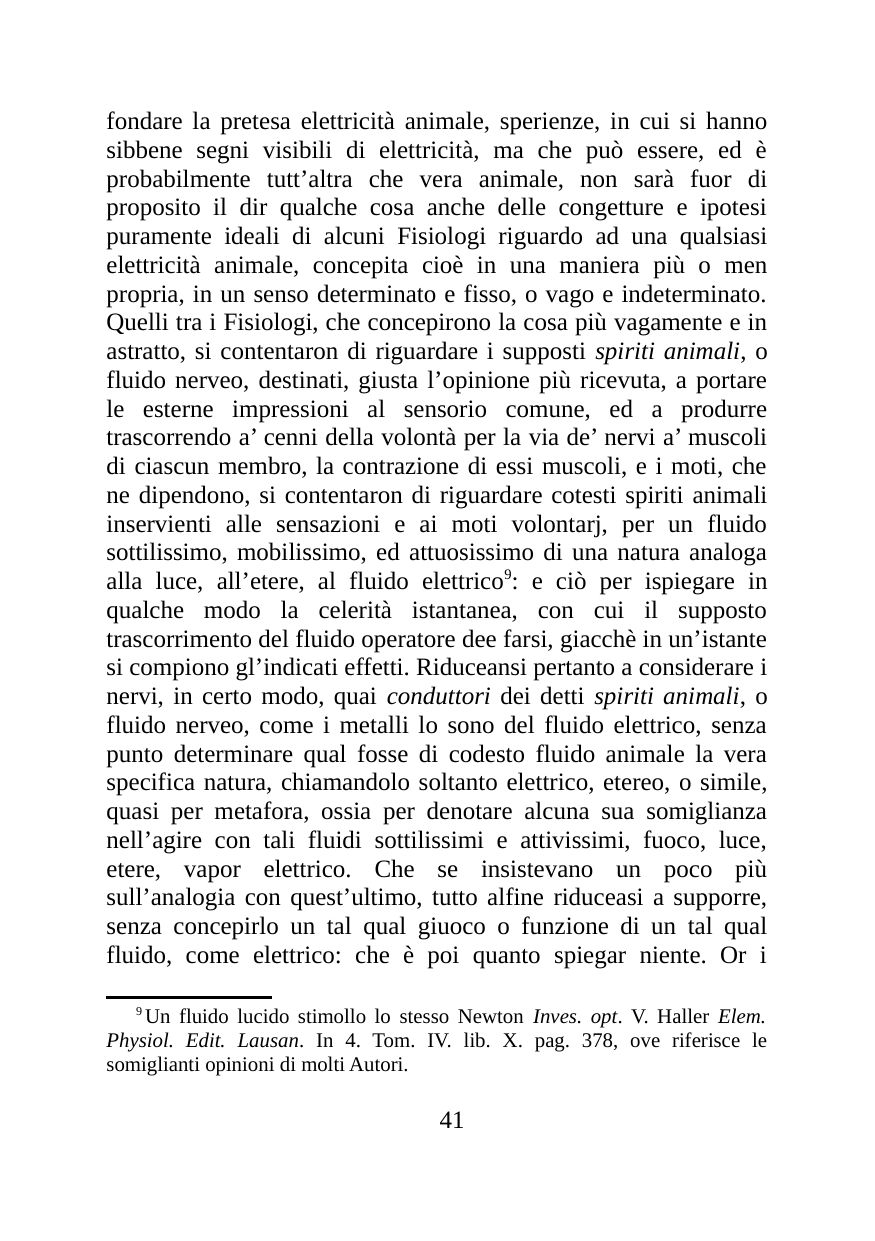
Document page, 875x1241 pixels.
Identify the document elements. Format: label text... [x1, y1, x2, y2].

text Un fluido lucido stimollo lo stesso Newton Inves. opt. V. Haller Elem. Physiol. Edit. Lausan. In 4. Tom. IV. lib. X. pag. 378, ove riferisce le somiglianti opinioni di molti Autori. [106, 1003, 768, 1076]
text fondare la pretesa elettricità animale, sperienze, in cui si hanno sibbene segni visibili di elettricità, ma che può essere, ed è probabilmente tutt’altra che vera animale, non sarà fuor di proposito il dir qualche cosa anche delle congetture e ipotesi puramente ideali di alcuni Fisiologi riguardo ad una qualsiasi elettricità animale, concepita cioè in una maniera più o men propria, in un senso determinato e fisso, o vago e indeterminato. Quelli tra i Fisiologi, che concepirono la cosa più vagamente e in astratto, si contentaron di riguardare i supposti spiriti animali, o fluido nerveo, destinati, giusta l’opinione più ricevuta, a portare le esterne impressioni al sensorio comune, ed a produrre trascorrendo a’ cenni della volontà per la via de’ nervi a’ muscoli di ciascun membro, la contrazione di essi muscoli, e i moti, che ne dipendono, si contentaron di riguardare cotesti spiriti animali inservienti alle sensazioni e ai moti volontarj, per un fluido sottilissimo, mobilissimo, ed attuosissimo di una natura analoga alla luce, all’etere, al fluido elettrico: e ciò per ispiegare in qualche modo la celerità istantanea, con cui il supposto trascorrimento del fluido operatore dee farsi, giacchè in un’istante si compiono gl’indicati effetti. Riduceansi pertanto a considerare i nervi, in certo modo, quai conduttori dei detti spiriti animali, o fluido nerveo, come i metalli lo sono del fluido elettrico, senza punto determinare qual fosse di codesto fluido animale la vera specifica natura, chiamandolo soltanto elettrico, etereo, o simile, quasi per metafora, ossia per denotare alcuna sua somiglianza nell’agire con tali fluidi sottilissimi e attivissimi, fuoco, luce, etere, vapor elettrico. Che se insistevano un poco più sull’analogia con quest’ultimo, tutto alfine riduceasi a supporre, senza concepirlo un tal qual giuoco o funzione di un tal qual fluido, come elettrico: che è poi quanto spiegar niente. Or i [106, 106, 768, 969]
